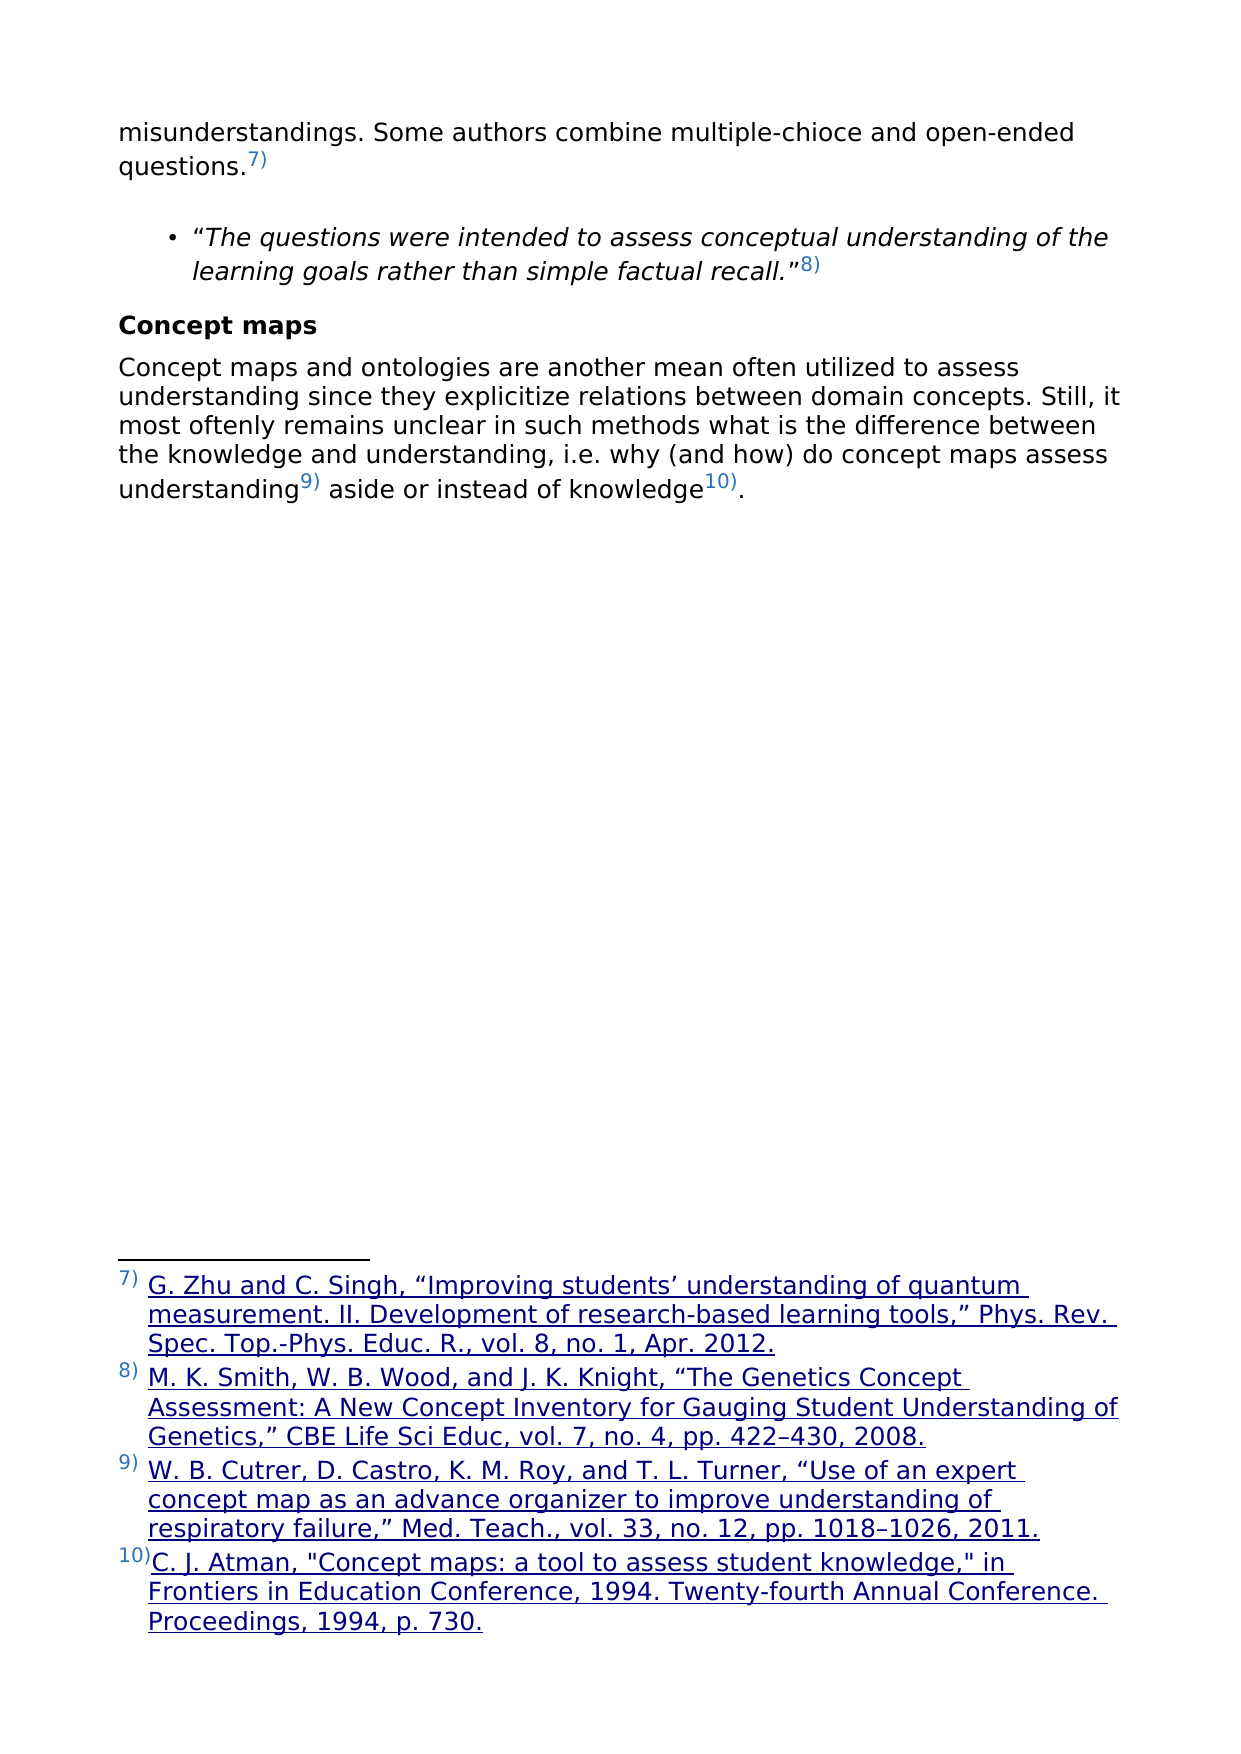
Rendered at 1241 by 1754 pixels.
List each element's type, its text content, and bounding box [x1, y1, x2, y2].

text W. B. Cutrer, D. Castro, K. M. Roy, and T. L. Turner, “Use of an expert concept map as an advance organizer to improve understanding of respiratory failure,” Med. Teach., vol. 33, no. 12, pp. 1018–1026, 2011. [118, 1451, 1122, 1543]
text G. Zhu and C. Singh, “Improving students’ understanding of quantum measurement. II. Development of research-based learning tools,” Phys. Rev. Spec. Top.-Phys. Educ. R., vol. 8, no. 1, Apr. 2012. [118, 1266, 1122, 1359]
list “The questions were intended to assess conceptual understanding of the learning goals rather than simple factual recall.” [177, 223, 1122, 287]
list M. K. Smith, W. B. Wood, and J. K. Knight, “The Genetics Concept Assessment: A New Concept Inventory for Gauging Student Understanding of Genetics,” CBE Life Sci Educ, vol. 7, no. 4, pp. 422–430, 2008. [118, 1359, 1122, 1451]
text Concept maps and ontologies are another mean often utilized to assess understanding since they explicitize relations between domain concepts. Still, it most oftenly remains unclear in such methods what is the difference between the knowledge and understanding, i.e. why (and how) do concept maps assess understanding aside or instead of knowledge. [118, 353, 1122, 504]
text misunderstandings. Some authors combine multiple-chioce and open-ended questions. [118, 118, 1122, 181]
text C. J. Atman, "Concept maps: a tool to assess student knowledge," in Frontiers in Education Conference, 1994. Twenty-fourth Annual Conference. Proceedings, 1994, p. 730. [118, 1543, 1122, 1636]
subtitle Concept maps [118, 312, 1122, 341]
